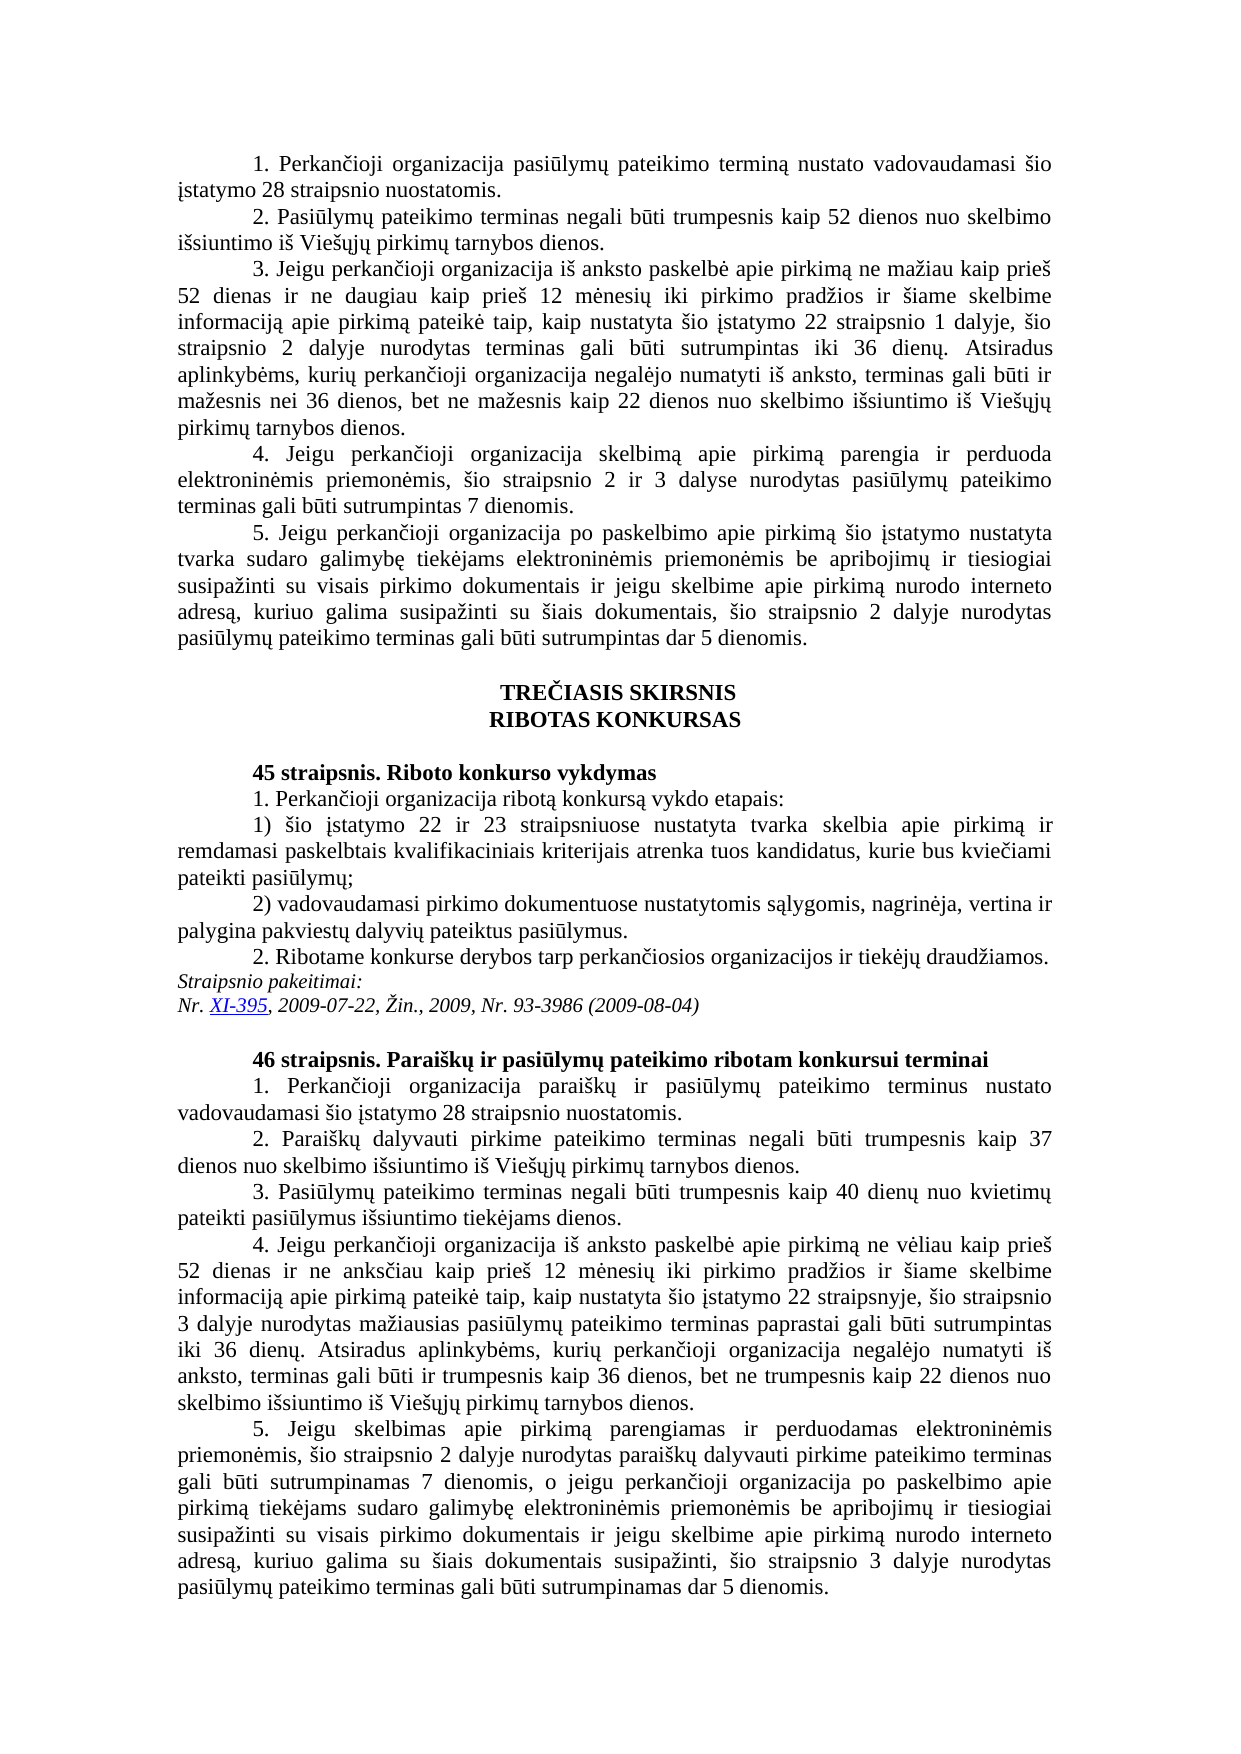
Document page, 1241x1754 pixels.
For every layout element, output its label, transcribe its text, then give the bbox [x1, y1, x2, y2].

text Nr. XI-395, 2009-07-22, Žin., 2009, Nr. 93-3986 (2009-08-04) [177, 993, 1053, 1017]
text 5. Jeigu skelbimas apie pirkimą parengiamas ir perduodamas elektroninėmis priemonėmis, šio straipsnio 2 dalyje nurodytas paraiškų dalyvauti pirkime pateikimo terminas gali būti sutrumpinamas 7 dienomis, o jeigu perkančioji organizacija po paskelbimo apie pirkimą tiekėjams sudaro galimybę elektroninėmis priemonėmis be apribojimų ir tiesiogiai susipažinti su visais pirkimo dokumentais ir jeigu skelbime apie pirkimą nurodo interneto adresą, kuriuo galima su šiais dokumentais susipažinti, šio straipsnio 3 dalyje nurodytas pasiūlymų pateikimo terminas gali būti sutrumpinamas dar 5 dienomis. [177, 1415, 1053, 1600]
text 4. Jeigu perkančioji organizacija iš anksto paskelbė apie pirkimą ne vėliau kaip prieš 52 dienas ir ne anksčiau kaip prieš 12 mėnesių iki pirkimo pradžios ir šiame skelbime informaciją apie pirkimą pateikė taip, kaip nustatyta šio įstatymo 22 straipsnyje, šio straipsnio 3 dalyje nurodytas mažiausias pasiūlymų pateikimo terminas paprastai gali būti sutrumpintas iki 36 dienų. Atsiradus aplinkybėms, kurių perkančioji organizacija negalėjo numatyti iš anksto, terminas gali būti ir trumpesnis kaip 36 dienos, bet ne trumpesnis kaip 22 dienos nuo skelbimo išsiuntimo iš Viešųjų pirkimų tarnybos dienos. [177, 1231, 1053, 1415]
text 2) vadovaudamasi pirkimo dokumentuose nustatytomis sąlygomis, nagrinėja, vertina ir palygina pakviestų dalyvių pateiktus pasiūlymus. [177, 890, 1053, 943]
text Straipsnio pakeitimai: [177, 969, 1053, 993]
text 1. Perkančioji organizacija pasiūlymų pateikimo terminą nustato vadovaudamasi šio įstatymo 28 straipsnio nuostatomis. [177, 150, 1053, 203]
text 2. Ribotame konkurse derybos tarp perkančiosios organizacijos ir tiekėjų draudžiamos. [177, 943, 1053, 969]
text 46 straipsnis. Paraiškų ir pasiūlymų pateikimo ribotam konkursui terminai [177, 1046, 1053, 1073]
text Trečiasis skirsnis Ribotas Konkursas [177, 679, 1053, 732]
text 4. Jeigu perkančioji organizacija skelbimą apie pirkimą parengia ir perduoda elektroninėmis priemonėmis, šio straipsnio 2 ir 3 dalyse nurodytas pasiūlymų pateikimo terminas gali būti sutrumpintas 7 dienomis. [177, 440, 1053, 519]
text 1. Perkančioji organizacija ribotą konkursą vykdo etapais: [177, 785, 1053, 811]
text 2. Pasiūlymų pateikimo terminas negali būti trumpesnis kaip 52 dienos nuo skelbimo išsiuntimo iš Viešųjų pirkimų tarnybos dienos. [177, 203, 1053, 255]
text 5. Jeigu perkančioji organizacija po paskelbimo apie pirkimą šio įstatymo nustatyta tvarka sudaro galimybę tiekėjams elektroninėmis priemonėmis be apribojimų ir tiesiogiai susipažinti su visais pirkimo dokumentais ir jeigu skelbime apie pirkimą nurodo interneto adresą, kuriuo galima susipažinti su šiais dokumentais, šio straipsnio 2 dalyje nurodytas pasiūlymų pateikimo terminas gali būti sutrumpintas dar 5 dienomis. [177, 519, 1053, 651]
text 45 straipsnis. Riboto konkurso vykdymas [177, 758, 1053, 785]
text 1) šio įstatymo 22 ir 23 straipsniuose nustatyta tvarka skelbia apie pirkimą ir remdamasi paskelbtais kvalifikaciniais kriterijais atrenka tuos kandidatus, kurie bus kviečiami pateikti pasiūlymų; [177, 811, 1053, 890]
text 2. Paraiškų dalyvauti pirkime pateikimo terminas negali būti trumpesnis kaip 37 dienos nuo skelbimo išsiuntimo iš Viešųjų pirkimų tarnybos dienos. [177, 1125, 1053, 1178]
text 3. Jeigu perkančioji organizacija iš anksto paskelbė apie pirkimą ne mažiau kaip prieš 52 dienas ir ne daugiau kaip prieš 12 mėnesių iki pirkimo pradžios ir šiame skelbime informaciją apie pirkimą pateikė taip, kaip nustatyta šio įstatymo 22 straipsnio 1 dalyje, šio straipsnio 2 dalyje nurodytas terminas gali būti sutrumpintas iki 36 dienų. Atsiradus aplinkybėms, kurių perkančioji organizacija negalėjo numatyti iš anksto, terminas gali būti ir mažesnis nei 36 dienos, bet ne mažesnis kaip 22 dienos nuo skelbimo išsiuntimo iš Viešųjų pirkimų tarnybos dienos. [177, 255, 1053, 440]
text 3. Pasiūlymų pateikimo terminas negali būti trumpesnis kaip 40 dienų nuo kvietimų pateikti pasiūlymus išsiuntimo tiekėjams dienos. [177, 1178, 1053, 1231]
text 1. Perkančioji organizacija paraiškų ir pasiūlymų pateikimo terminus nustato vadovaudamasi šio įstatymo 28 straipsnio nuostatomis. [177, 1073, 1053, 1125]
